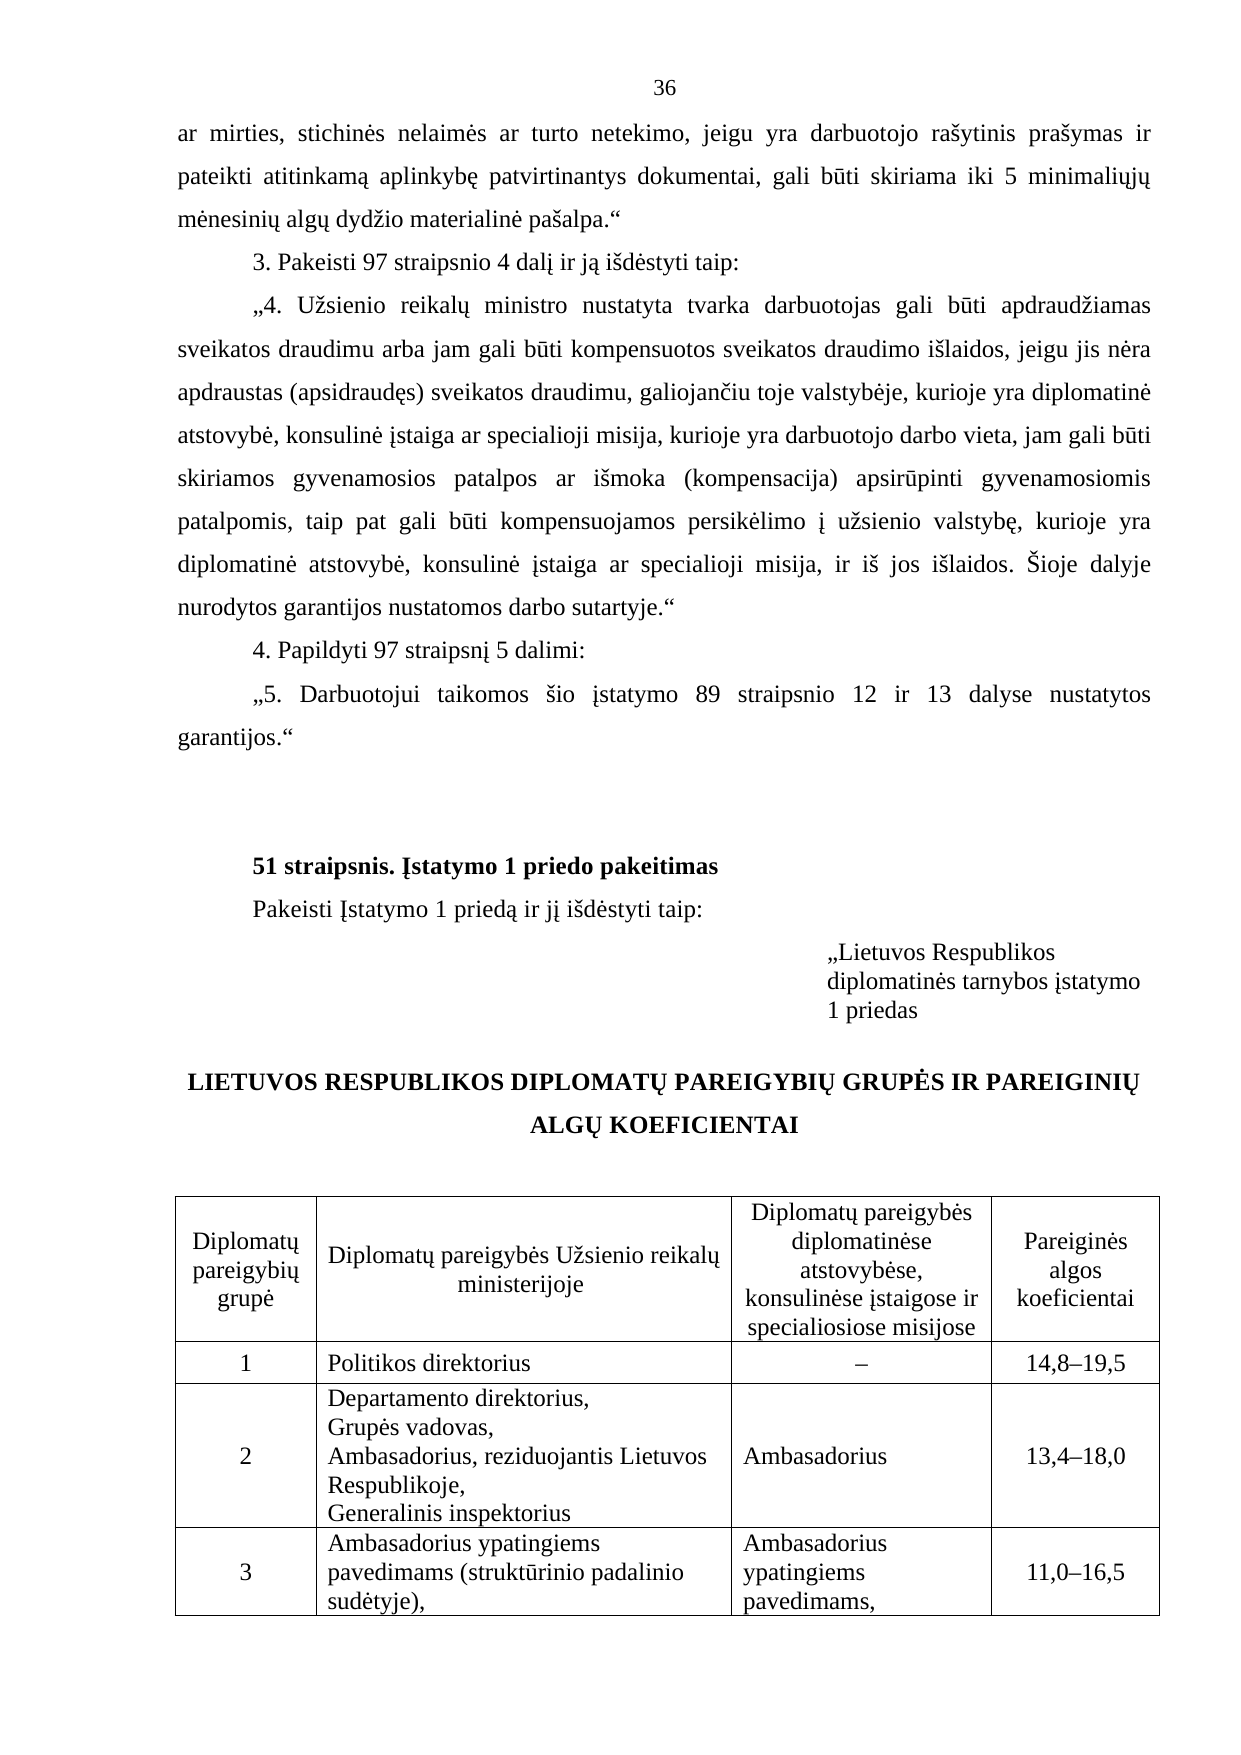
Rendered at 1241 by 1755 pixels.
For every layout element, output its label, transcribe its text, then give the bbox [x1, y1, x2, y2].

table_header Diplomatų pareigybės Užsienio reikalų ministerijoje [317, 1197, 731, 1341]
text 51 straipsnis. Įstatymo 1 priedo pakeitimas [177, 851, 1152, 880]
table_cell 14,8–19,5 [992, 1342, 1159, 1382]
table_cell Ambasadorius [732, 1384, 991, 1527]
table_cell 11,0–16,5 [992, 1528, 1159, 1614]
text diplomatinės tarnybos įstatymo [177, 966, 1152, 995]
text 1 priedas [177, 995, 1152, 1024]
text „4. Užsienio reikalų ministro nustatyta tvarka darbuotojas gali būti apdraudžiamas sveikatos draudimu arba jam gali būti kompensuotos sveikatos draudimo išlaidos, jeigu jis nėra apdraustas (apsidraudęs) sveikatos draudimu, galiojančiu toje valstybėje, kurioje yra diplomatinė atstovybė, konsulinė įstaiga ar specialioji misija, kurioje yra darbuotojo darbo vieta, jam gali būti skiriamos gyvenamosios patalpos ar išmoka (kompensacija) apsirūpinti gyvenamosiomis patalpomis, taip pat gali būti kompensuojamos persikėlimo į užsienio valstybę, kurioje yra diplomatinė atstovybė, konsulinė įstaiga ar specialioji misija, ir iš jos išlaidos. Šioje dalyje nurodytos garantijos nustatomos darbo sutartyje.“ [177, 291, 1152, 621]
table_header Diplomatų pareigybių grupė [176, 1197, 316, 1341]
table_cell 1 [176, 1342, 316, 1382]
table_cell – [732, 1342, 991, 1382]
table_cell Departamento direktorius, Grupės vadovas, Ambasadorius, reziduojantis Lietuvos Respublikoje, Generalinis inspektorius [317, 1384, 731, 1527]
table_cell Ambasadorius ypatingiems pavedimams, [732, 1528, 991, 1614]
text 4. Papildyti 97 straipsnį 5 dalimi: [177, 636, 1152, 664]
text LIETUVOS RESPUBLIKOS DIPLOMATŲ PAREIGYBIŲ GRUPĖS IR PAREIGINIŲ ALGŲ KOEFICIENTAI [177, 1067, 1152, 1139]
table_header Pareiginės algos koeficientai [992, 1197, 1159, 1341]
table_cell 2 [176, 1384, 316, 1527]
table_cell Politikos direktorius [317, 1342, 731, 1382]
table_cell Ambasadorius ypatingiems pavedimams (struktūrinio padalinio sudėtyje), [317, 1528, 731, 1614]
text ar mirties, stichinės nelaimės ar turto netekimo, jeigu yra darbuotojo rašytinis prašymas ir pateikti atitinkamą aplinkybę patvirtinantys dokumentai, gali būti skiriama iki 5 minimaliųjų mėnesinių algų dydžio materialinė pašalpa.“ [177, 118, 1152, 233]
table_cell 3 [176, 1528, 316, 1614]
text „5. Darbuotojui taikomos šio įstatymo 89 straipsnio 12 ir 13 dalyse nustatytos garantijos.“ [177, 679, 1152, 751]
table_header Diplomatų pareigybės diplomatinėse atstovybėse, konsulinėse įstaigose ir specialiosiose misijose [732, 1197, 991, 1341]
text „Lietuvos Respublikos [177, 937, 1152, 966]
text 3. Pakeisti 97 straipsnio 4 dalį ir ją išdėstyti taip: [177, 247, 1152, 276]
text Pakeisti Įstatymo 1 priedą ir jį išdėstyti taip: [177, 894, 1152, 923]
table_cell 13,4–18,0 [992, 1384, 1159, 1527]
